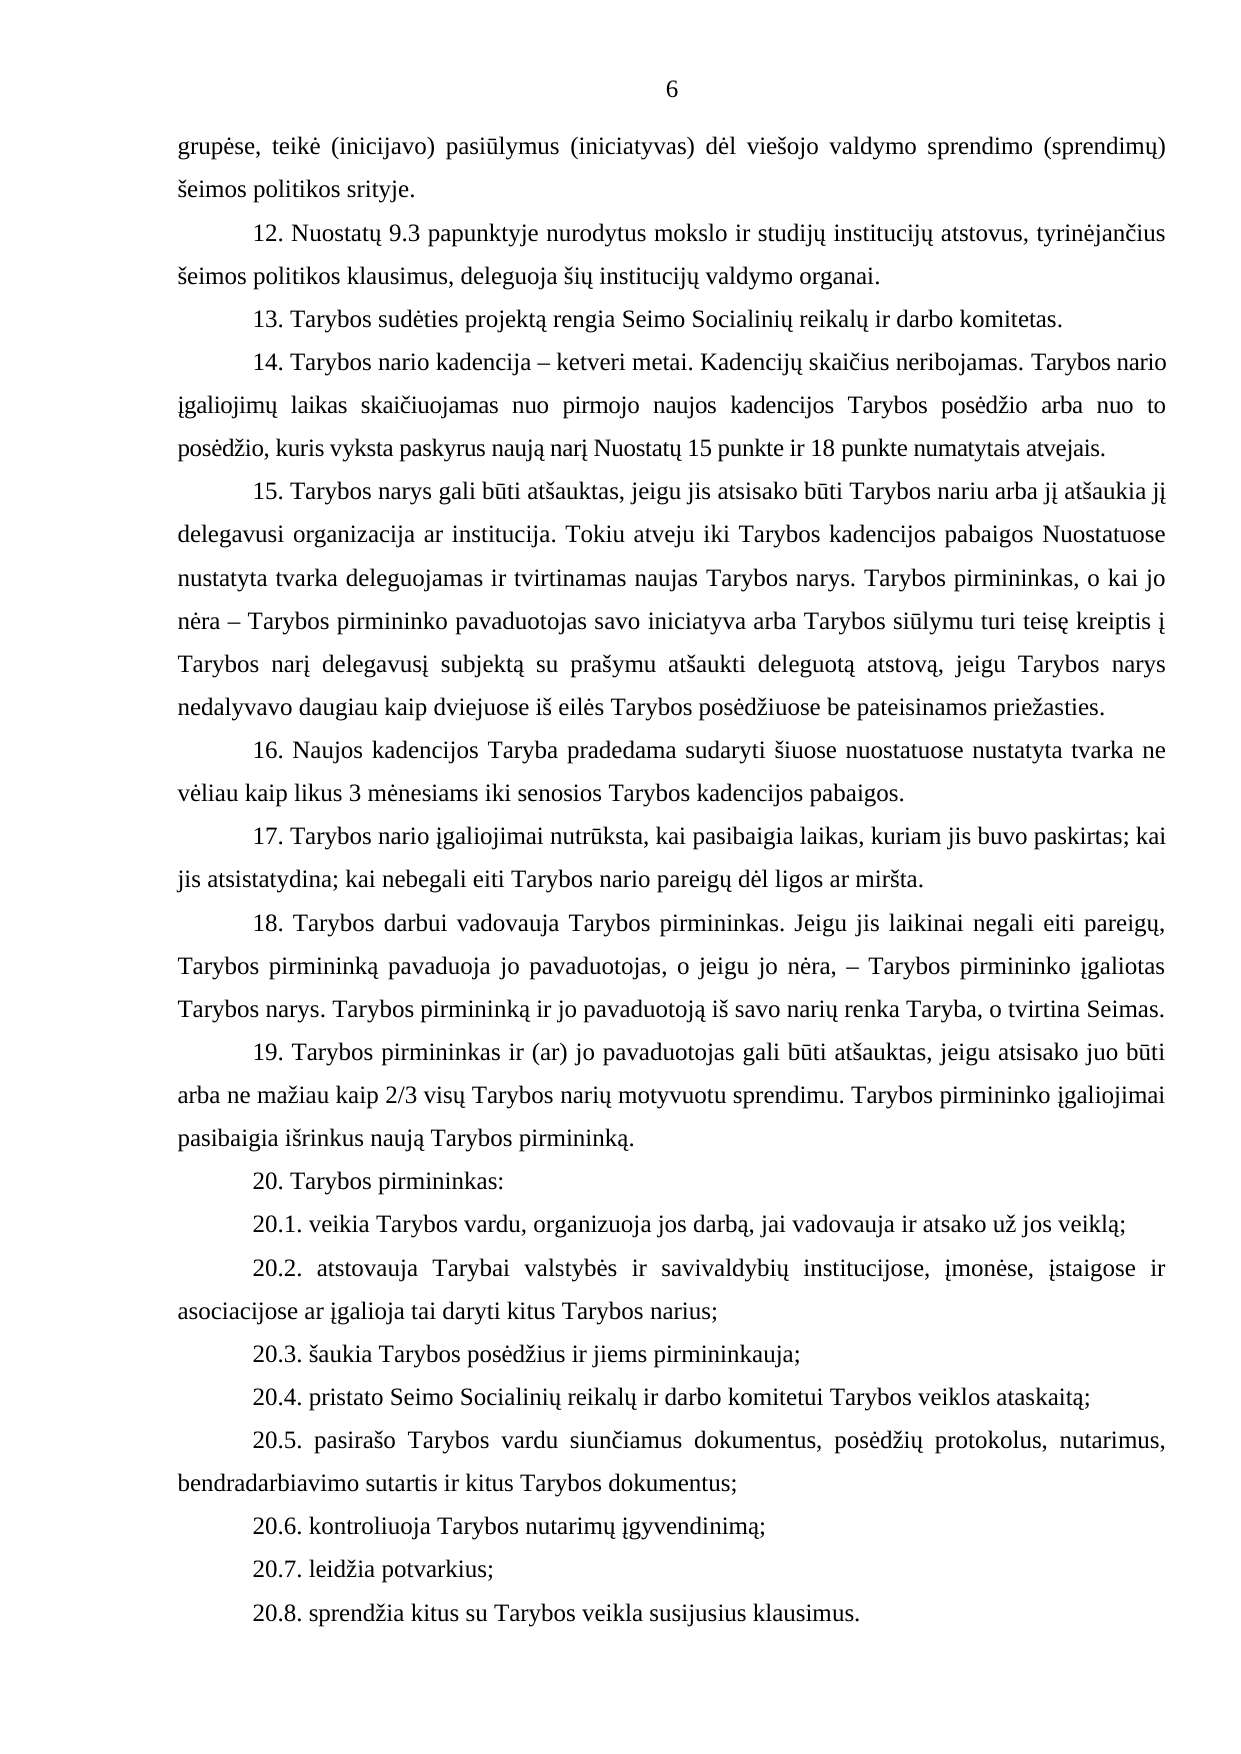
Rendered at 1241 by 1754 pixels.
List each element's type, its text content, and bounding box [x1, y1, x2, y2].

text 20.6. kontroliuoja Tarybos nutarimų įgyvendinimą; [177, 1511, 1167, 1540]
text 20.8. sprendžia kitus su Tarybos veikla susijusius klausimus. [177, 1598, 1167, 1626]
text 20.3. šaukia Tarybos posėdžius ir jiems pirmininkauja; [177, 1339, 1167, 1368]
text 20.5. pasirašo Tarybos vardu siunčiamus dokumentus, posėdžių protokolus, nutarimus, bendradarbiavimo sutartis ir kitus Tarybos dokumentus; [177, 1425, 1167, 1497]
text 13. Tarybos sudėties projektą rengia Seimo Socialinių reikalų ir darbo komitetas. [177, 304, 1167, 333]
text 12. Nuostatų 9.3 papunktyje nurodytus mokslo ir studijų institucijų atstovus, tyrinėjančius šeimos politikos klausimus, deleguoja šių institucijų valdymo organai. [177, 218, 1167, 289]
text 16. Naujos kadencijos Taryba pradedama sudaryti šiuose nuostatuose nustatyta tvarka ne vėliau kaip likus 3 mėnesiams iki senosios Tarybos kadencijos pabaigos. [177, 735, 1167, 807]
text 20.7. leidžia potvarkius; [177, 1554, 1167, 1583]
text 20.2. atstovauja Tarybai valstybės ir savivaldybių institucijose, įmonėse, įstaigose ir asociacijose ar įgalioja tai daryti kitus Tarybos narius; [177, 1253, 1167, 1324]
text grupėse, teikė (inicijavo) pasiūlymus (iniciatyvas) dėl viešojo valdymo sprendimo (sprendimų) šeimos politikos srityje. [177, 131, 1167, 203]
text 18. Tarybos darbui vadovauja Tarybos pirmininkas. Jeigu jis laikinai negali eiti pareigų, Tarybos pirmininką pavaduoja jo pavaduotojas, o jeigu jo nėra, – Tarybos pirmininko įgaliotas Tarybos narys. Tarybos pirmininką ir jo pavaduotoją iš savo narių renka Taryba, o tvirtina Seimas. [177, 908, 1167, 1023]
text 14. Tarybos nario kadencija – ketveri metai. Kadencijų skaičius neribojamas. Tarybos nario įgaliojimų laikas skaičiuojamas nuo pirmojo naujos kadencijos Tarybos posėdžio arba nuo to posėdžio, kuris vyksta paskyrus naują narį Nuostatų 15 punkte ir 18 punkte numatytais atvejais. [177, 347, 1167, 462]
text 19. Tarybos pirmininkas ir (ar) jo pavaduotojas gali būti atšauktas, jeigu atsisako juo būti arba ne mažiau kaip 2/3 visų Tarybos narių motyvuotu sprendimu. Tarybos pirmininko įgaliojimai pasibaigia išrinkus naują Tarybos pirmininką. [177, 1037, 1167, 1152]
text 17. Tarybos nario įgaliojimai nutrūksta, kai pasibaigia laikas, kuriam jis buvo paskirtas; kai jis atsistatydina; kai nebegali eiti Tarybos nario pareigų dėl ligos ar miršta. [177, 821, 1167, 893]
text 15. Tarybos narys gali būti atšauktas, jeigu jis atsisako būti Tarybos nariu arba jį atšaukia jį delegavusi organizacija ar institucija. Tokiu atveju iki Tarybos kadencijos pabaigos Nuostatuose nustatyta tvarka deleguojamas ir tvirtinamas naujas Tarybos narys. Tarybos pirmininkas, o kai jo nėra – Tarybos pirmininko pavaduotojas savo iniciatyva arba Tarybos siūlymu turi teisę kreiptis į Tarybos narį delegavusį subjektą su prašymu atšaukti deleguotą atstovą, jeigu Tarybos narys nedalyvavo daugiau kaip dviejuose iš eilės Tarybos posėdžiuose be pateisinamos priežasties. [177, 476, 1167, 721]
text 20. Tarybos pirmininkas: [177, 1166, 1167, 1195]
text 20.4. pristato Seimo Socialinių reikalų ir darbo komitetui Tarybos veiklos ataskaitą; [177, 1382, 1167, 1411]
text 20.1. veikia Tarybos vardu, organizuoja jos darbą, jai vadovauja ir atsako už jos veiklą; [177, 1209, 1167, 1238]
